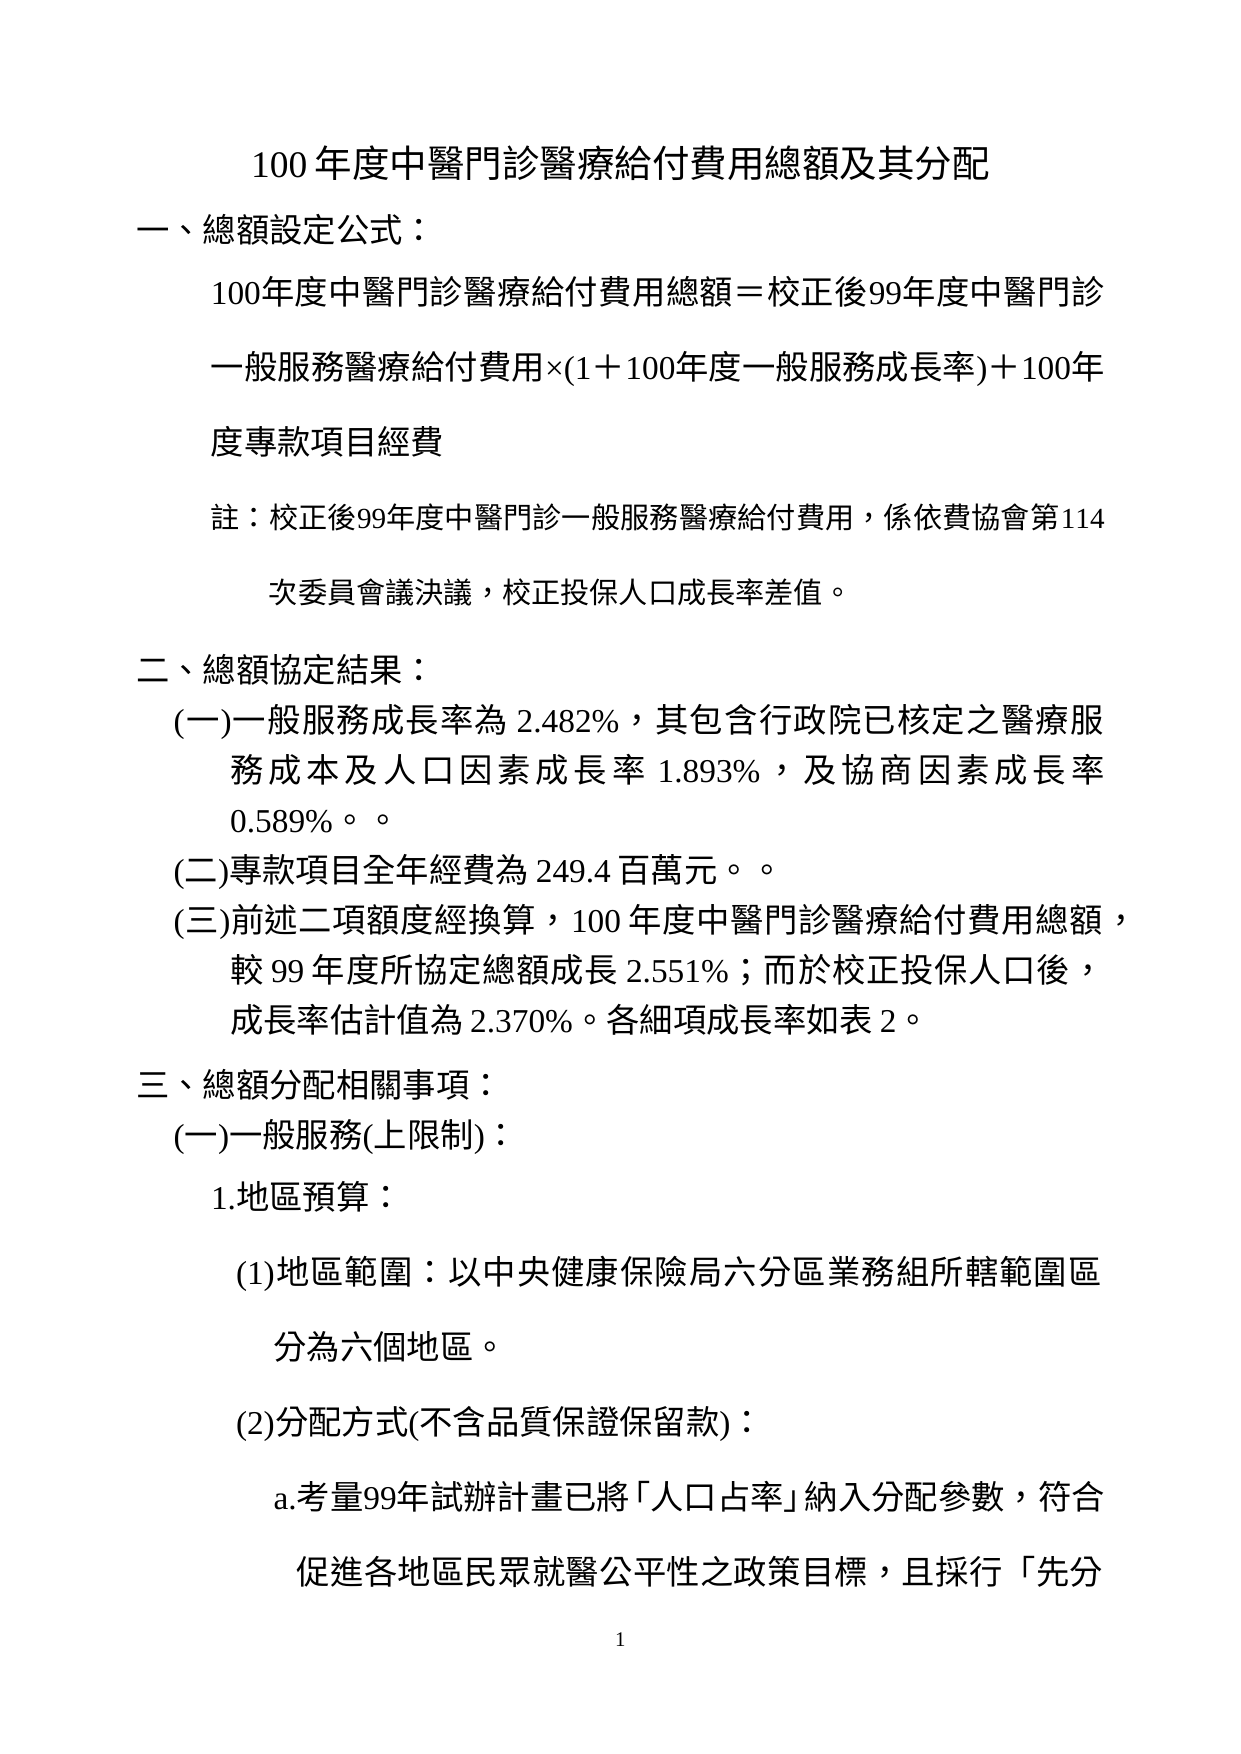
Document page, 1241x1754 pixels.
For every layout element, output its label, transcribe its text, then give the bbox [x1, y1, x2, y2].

text 三、總額分配相關事項： [136, 1058, 1104, 1108]
text (三)前述二項額度經換算，100年度中醫門診醫療給付費用總額，較99年度所協定總額成長2.551%；而於校正投保人口後，成長率估計值為2.370%。各細項成長率如表2。 [173, 893, 1104, 1043]
text (一)一般服務(上限制)： [173, 1108, 1104, 1158]
text 一、總額設定公式： [136, 203, 1104, 253]
text 100年度中醫門診醫療給付費用總額＝校正後99年度中醫門診一般服務醫療給付費用×(1＋100年度一般服務成長率)＋100年度專款項目經費 [211, 253, 1104, 478]
text 100年度中醫門診醫療給付費用總額及其分配 [136, 138, 1104, 188]
text 二、總額協定結果： [136, 643, 1104, 693]
text (二)專款項目全年經費為249.4百萬元。。 [173, 843, 1104, 893]
text (2)分配方式(不含品質保證保留款)： [236, 1383, 1104, 1458]
text 註：校正後99年度中醫門診一般服務醫療給付費用，係依費協會第114次委員會議決議，校正投保人口成長率差值。 [210, 478, 1104, 628]
text a.考量99年試辦計畫已將「人口占率」納入分配參數，符合促進各地區民眾就醫公平性之政策目標，且採行「先分 [273, 1458, 1104, 1608]
text (1)地區範圍：以中央健康保險局六分區業務組所轄範圍區分為六個地區。 [236, 1233, 1104, 1383]
text (一)一般服務成長率為2.482%，其包含行政院已核定之醫療服務成本及人口因素成長率1.893%，及協商因素成長率0.589%。。 [173, 693, 1104, 843]
text 1.地區預算： [211, 1158, 1104, 1233]
